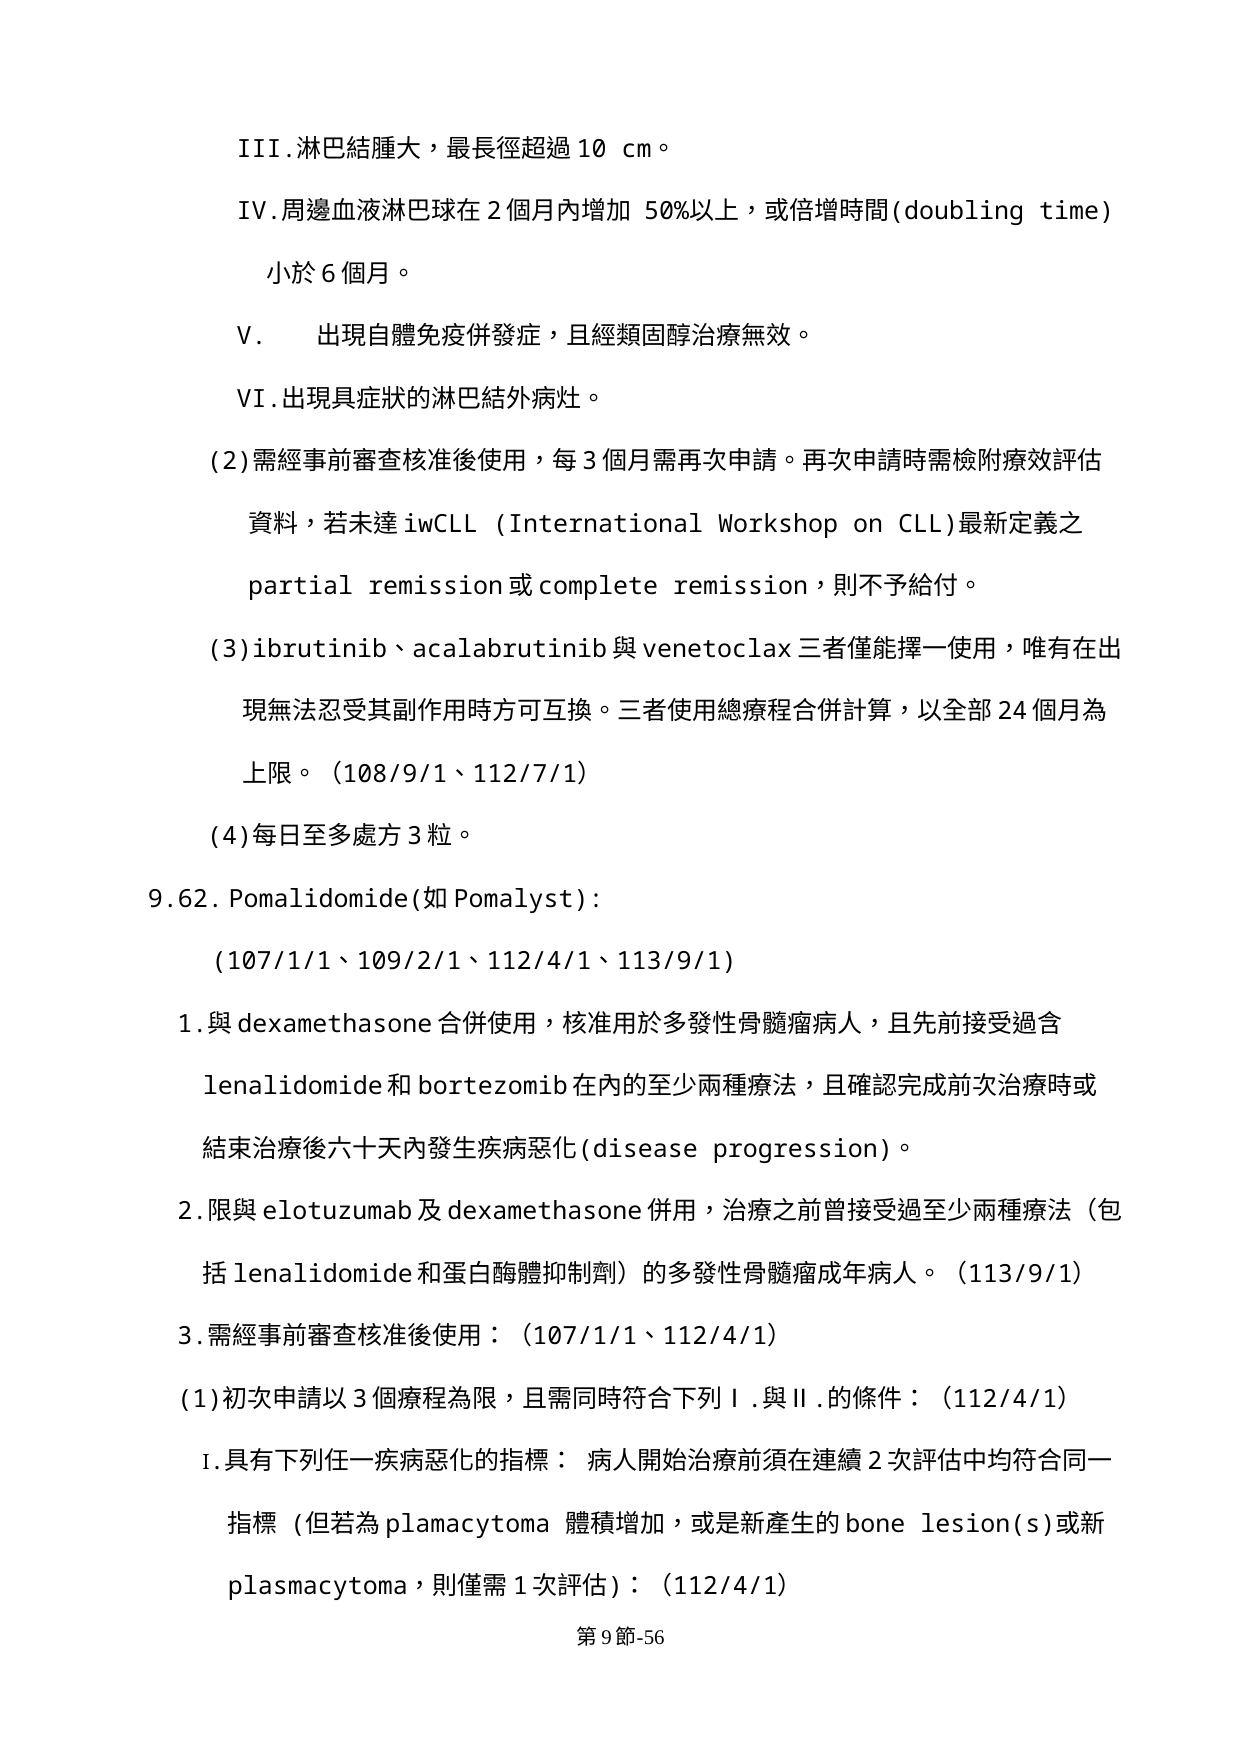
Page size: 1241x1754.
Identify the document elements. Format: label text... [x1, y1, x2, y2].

text VI.出現具症狀的淋巴結外病灶。 [236, 354, 1122, 417]
text V. 出現自體免疫併發症，且經類固醇治療無效。 [236, 292, 1122, 354]
text Ⅰ.具有下列任一疾病惡化的指標： 病人開始治療前須在連續2次評估中均符合同一指標 (但若為plamacytoma 體積增加，或是新產生的bone lesion(s)或新plasmacytoma，則僅需1次評估)：（112/4/1） [202, 1417, 1122, 1604]
text IV.周邊血液淋巴球在2個月內增加 50%以上，或倍增時間(doubling time)小於6個月。 [236, 167, 1122, 292]
text 9.62. Pomalidomide(如Pomalyst):(107/1/1、109/2/1、112/4/1、113/9/1) [148, 854, 1122, 979]
text (3)ibrutinib、acalabrutinib與venetoclax三者僅能擇一使用，唯有在出現無法忍受其副作用時方可互換。三者使用總療程合併計算，以全部24個月為上限。（108/9/1、112/7/1） [207, 604, 1122, 792]
text (1)初次申請以3個療程為限，且需同時符合下列Ⅰ.與Ⅱ.的條件：（112/4/1） [177, 1354, 1122, 1417]
text (2)需經事前審查核准後使用，每3個月需再次申請。再次申請時需檢附療效評估資料，若未達iwCLL (International Workshop on CLL)最新定義之partial remission或complete remission，則不予給付。 [207, 417, 1122, 604]
text 2.限與elotuzumab及dexamethasone併用，治療之前曾接受過至少兩種療法（包括lenalidomide和蛋白酶體抑制劑）的多發性骨髓瘤成年病人。（113/9/1） [177, 1167, 1122, 1292]
text III.淋巴結腫大，最長徑超過10 cm。 [236, 104, 1122, 167]
text 1.與dexamethasone合併使用，核准用於多發性骨髓瘤病人，且先前接受過含lenalidomide和bortezomib在內的至少兩種療法，且確認完成前次治療時或結束治療後六十天內發生疾病惡化(disease progression)。 [177, 979, 1122, 1167]
text (4)每日至多處方3粒。 [207, 792, 1122, 854]
text 3.需經事前審查核准後使用：（107/1/1、112/4/1） [177, 1292, 1122, 1354]
